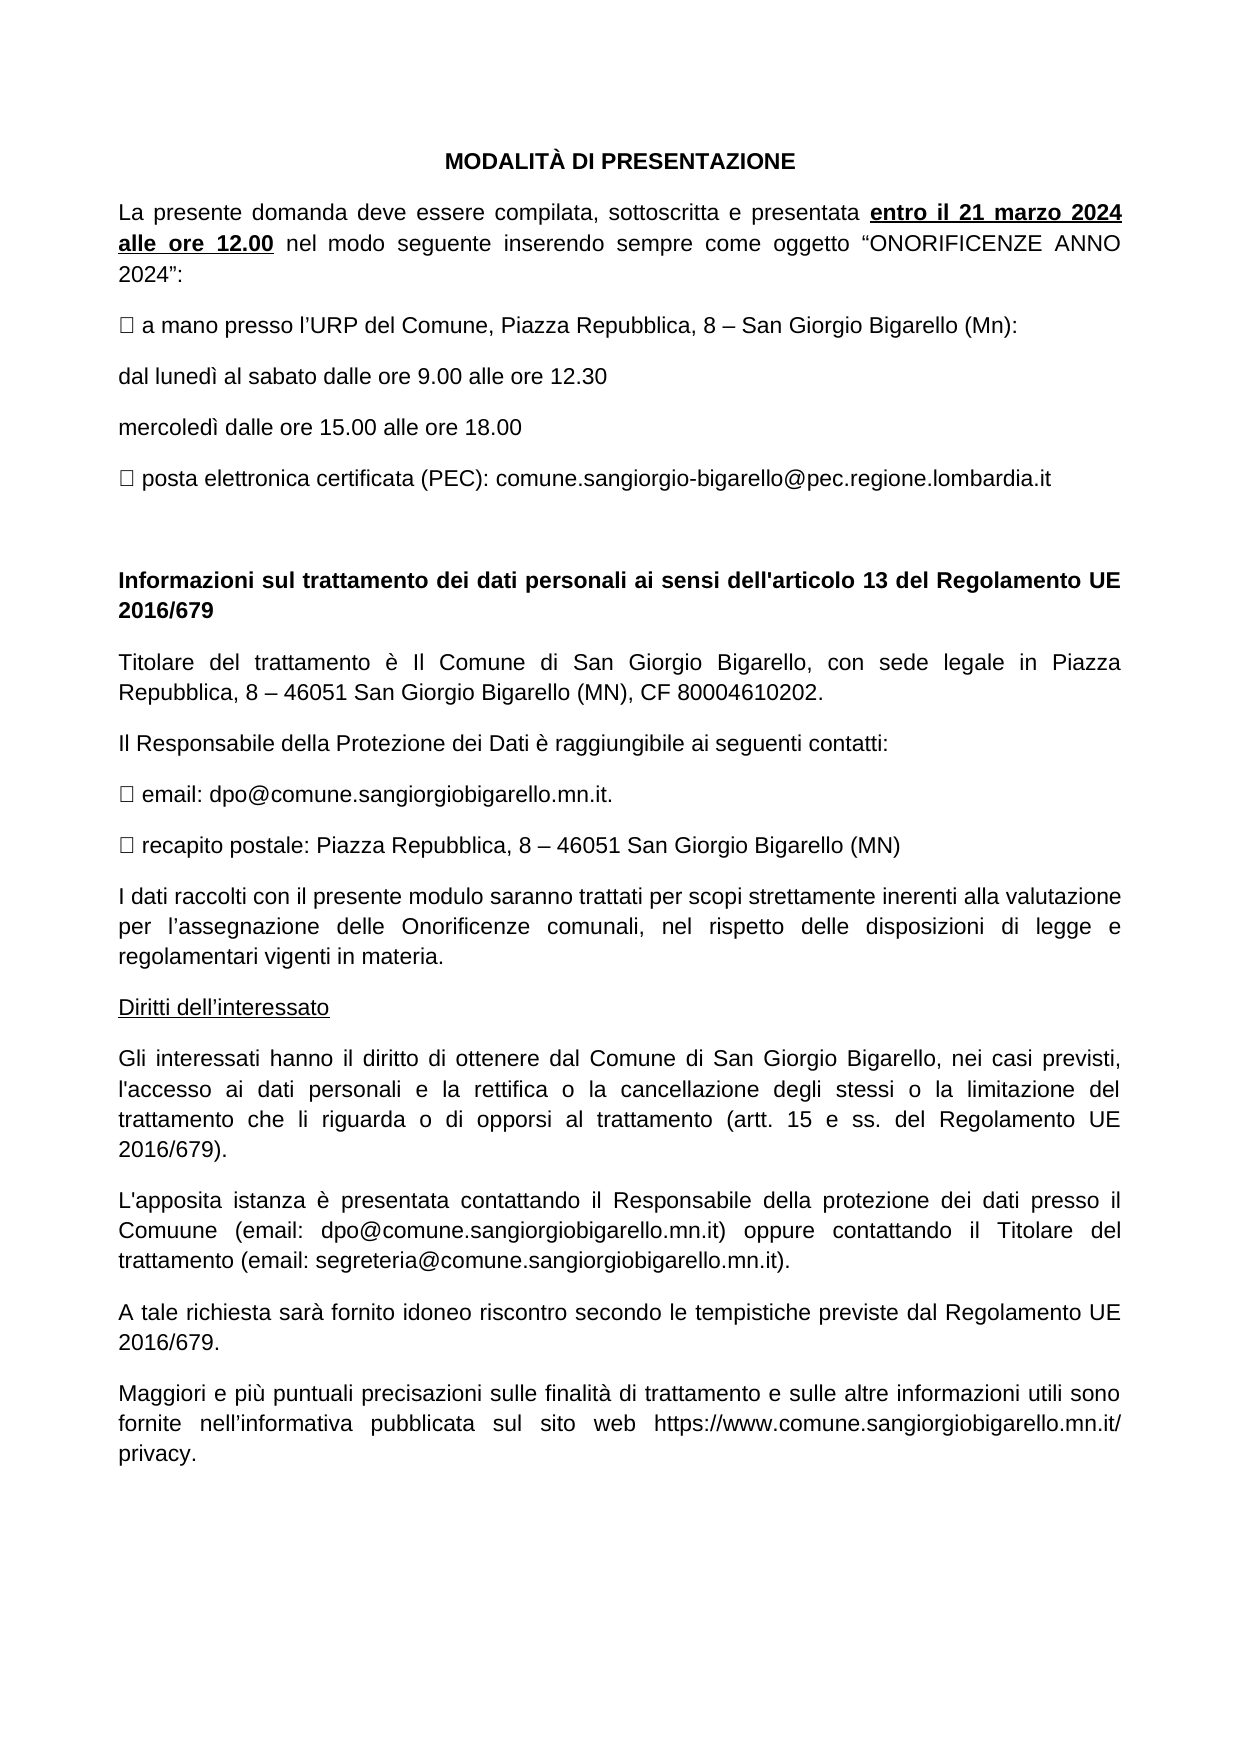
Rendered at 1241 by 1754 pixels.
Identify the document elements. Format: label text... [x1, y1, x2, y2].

text Gli interessati hanno il diritto di ottenere dal Comune di San Giorgio Bigarello, nei casi previsti, l'accesso ai dati personali e la rettifica o la cancellazione degli stessi o la limitazione del trattamento che li riguarda o di opporsi al trattamento (artt. 15 e ss. del Regolamento UE 2016/679). [118, 1045, 1122, 1162]
text  posta elettronica certificata (PEC): comune.sangiorgio-bigarello@pec.regione.lombardia.it [118, 465, 1122, 492]
text Maggiori e più puntuali precisazioni sulle finalità di trattamento e sulle altre informazioni utili sono fornite nell’informativa pubblicata sul sito web https://www.comune.sangiorgiobigarello.mn.it/ privacy. [118, 1380, 1122, 1467]
text mercoledì dalle ore 15.00 alle ore 18.00 [118, 414, 1122, 441]
text La presente domanda deve essere compilata, sottoscritta e presentata entro il 21 marzo 2024 alle ore 12.00 nel modo seguente inserendo sempre come oggetto “ONORIFICENZE ANNO 2024”: [118, 199, 1122, 287]
text Diritti dell’interessato [118, 994, 1122, 1021]
text  a mano presso l’URP del Comune, Piazza Repubblica, 8 – San Giorgio Bigarello (Mn): [118, 312, 1122, 338]
text  email: dpo@comune.sangiorgiobigarello.mn.it. [118, 781, 1122, 807]
text Il Responsabile della Protezione dei Dati è raggiungibile ai seguenti contatti: [118, 730, 1122, 756]
text Titolare del trattamento è Il Comune di San Giorgio Bigarello, con sede legale in Piazza Repubblica, 8 – 46051 San Giorgio Bigarello (MN), CF 80004610202. [118, 648, 1122, 705]
text dal lunedì al sabato dalle ore 9.00 alle ore 12.30 [118, 363, 1122, 389]
text L'apposita istanza è presentata contattando il Responsabile della protezione dei dati presso il Comuune (email: dpo@comune.sangiorgiobigarello.mn.it) oppure contattando il Titolare del trattamento (email: segreteria@comune.sangiorgiobigarello.mn.it). [118, 1187, 1122, 1274]
text Informazioni sul trattamento dei dati personali ai sensi dell'articolo 13 del Regolamento UE 2016/679 [118, 567, 1122, 624]
text I dati raccolti con il presente modulo saranno trattati per scopi strettamente inerenti alla valutazione per l’assegnazione delle Onorificenze comunali, nel rispetto delle disposizioni di legge e regolamentari vigenti in materia. [118, 883, 1122, 970]
text  recapito postale: Piazza Repubblica, 8 – 46051 San Giorgio Bigarello (MN) [118, 832, 1122, 858]
text A tale richiesta sarà fornito idoneo riscontro secondo le tempistiche previste dal Regolamento UE 2016/679. [118, 1298, 1122, 1355]
text MODALITÀ DI PRESENTAZIONE [118, 148, 1122, 174]
